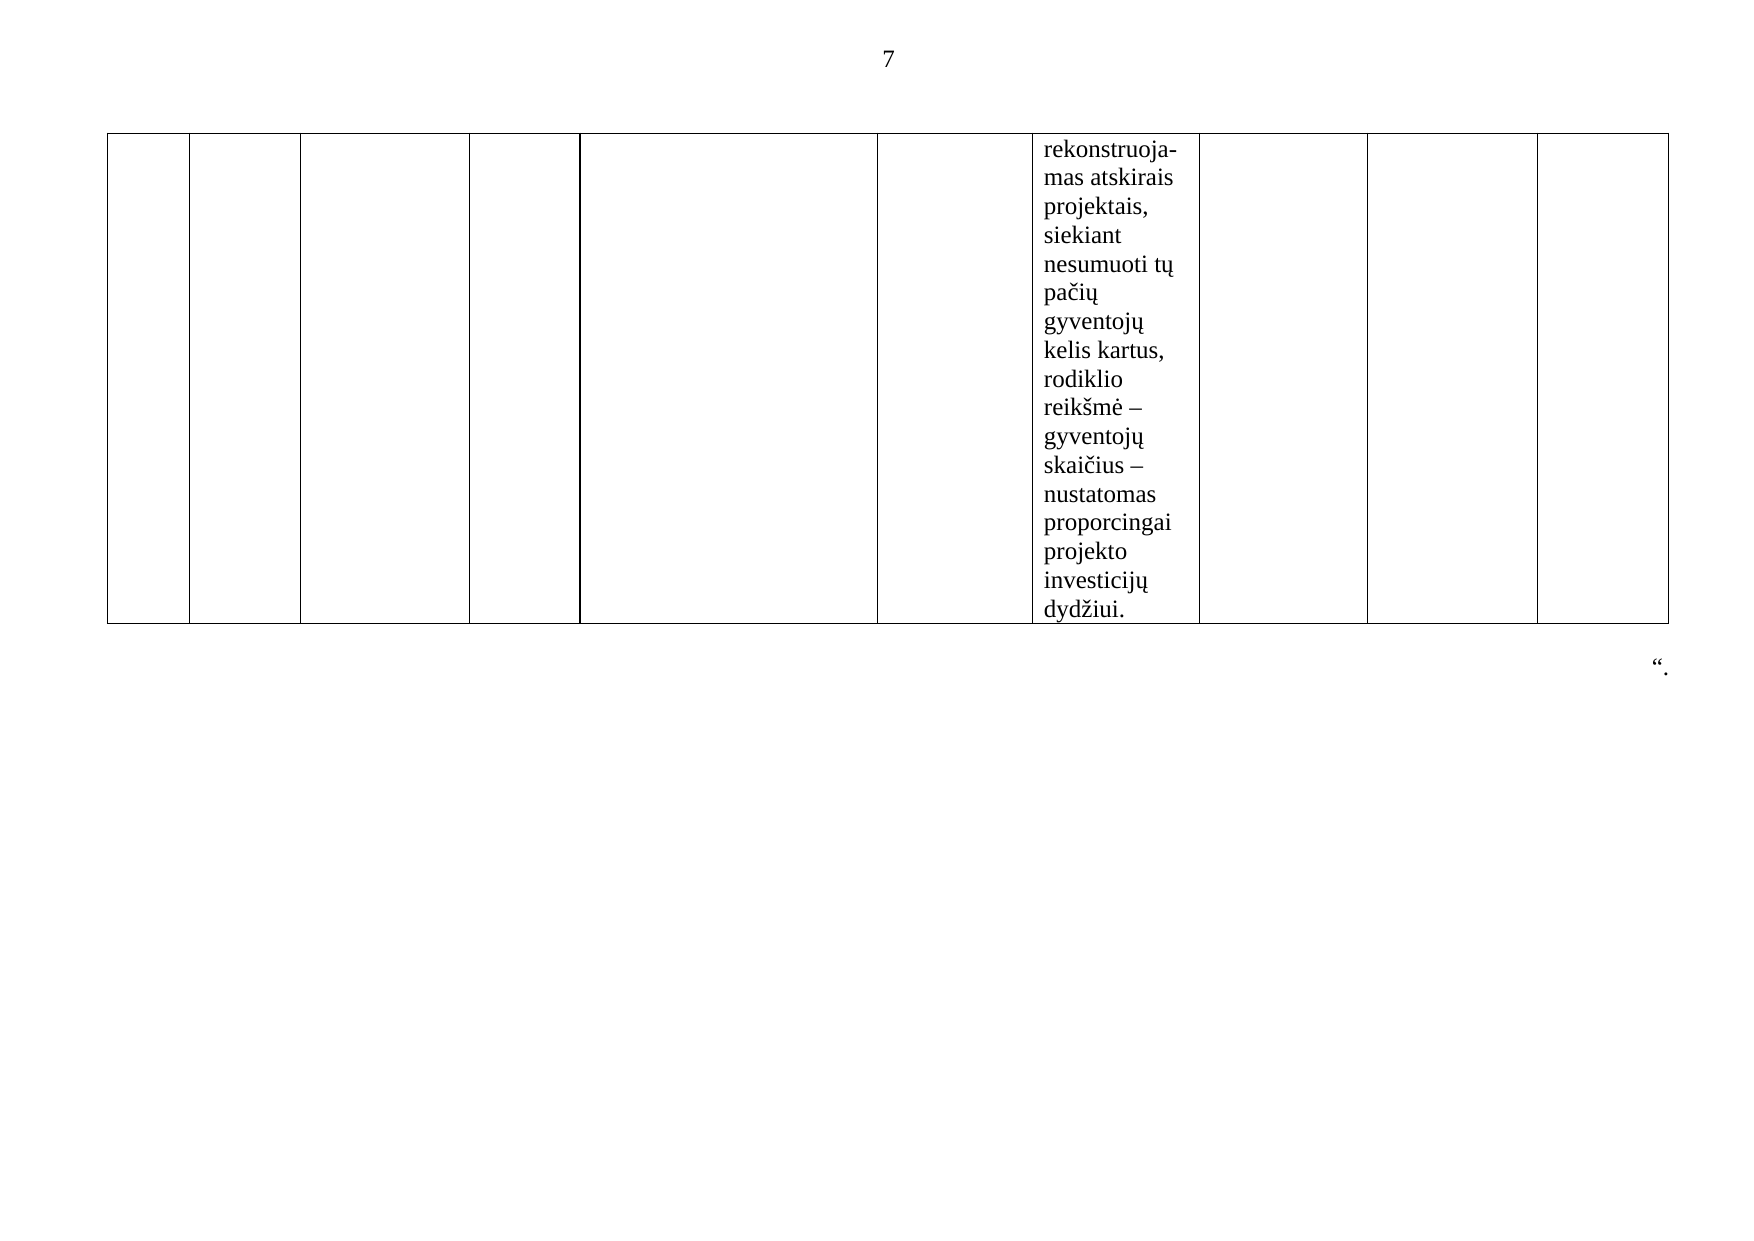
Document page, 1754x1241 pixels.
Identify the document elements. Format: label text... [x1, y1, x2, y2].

table_header [470, 134, 579, 622]
table_header [878, 134, 1032, 622]
table_header [581, 134, 877, 622]
table_header [190, 134, 300, 622]
table_header [1368, 134, 1537, 622]
table_header rekonstruoja-mas atskirais projektais, siekiant nesumuoti tų pačių gyventojų kelis kartus, rodiklio reikšmė – gyventojų skaičius – nustatomas proporcingai projekto investicijų dydžiui. [1033, 134, 1199, 622]
text “. [107, 652, 1669, 681]
table_header [1200, 134, 1367, 622]
table_header [108, 134, 189, 622]
table_header [301, 134, 469, 622]
table_header [1538, 134, 1668, 622]
